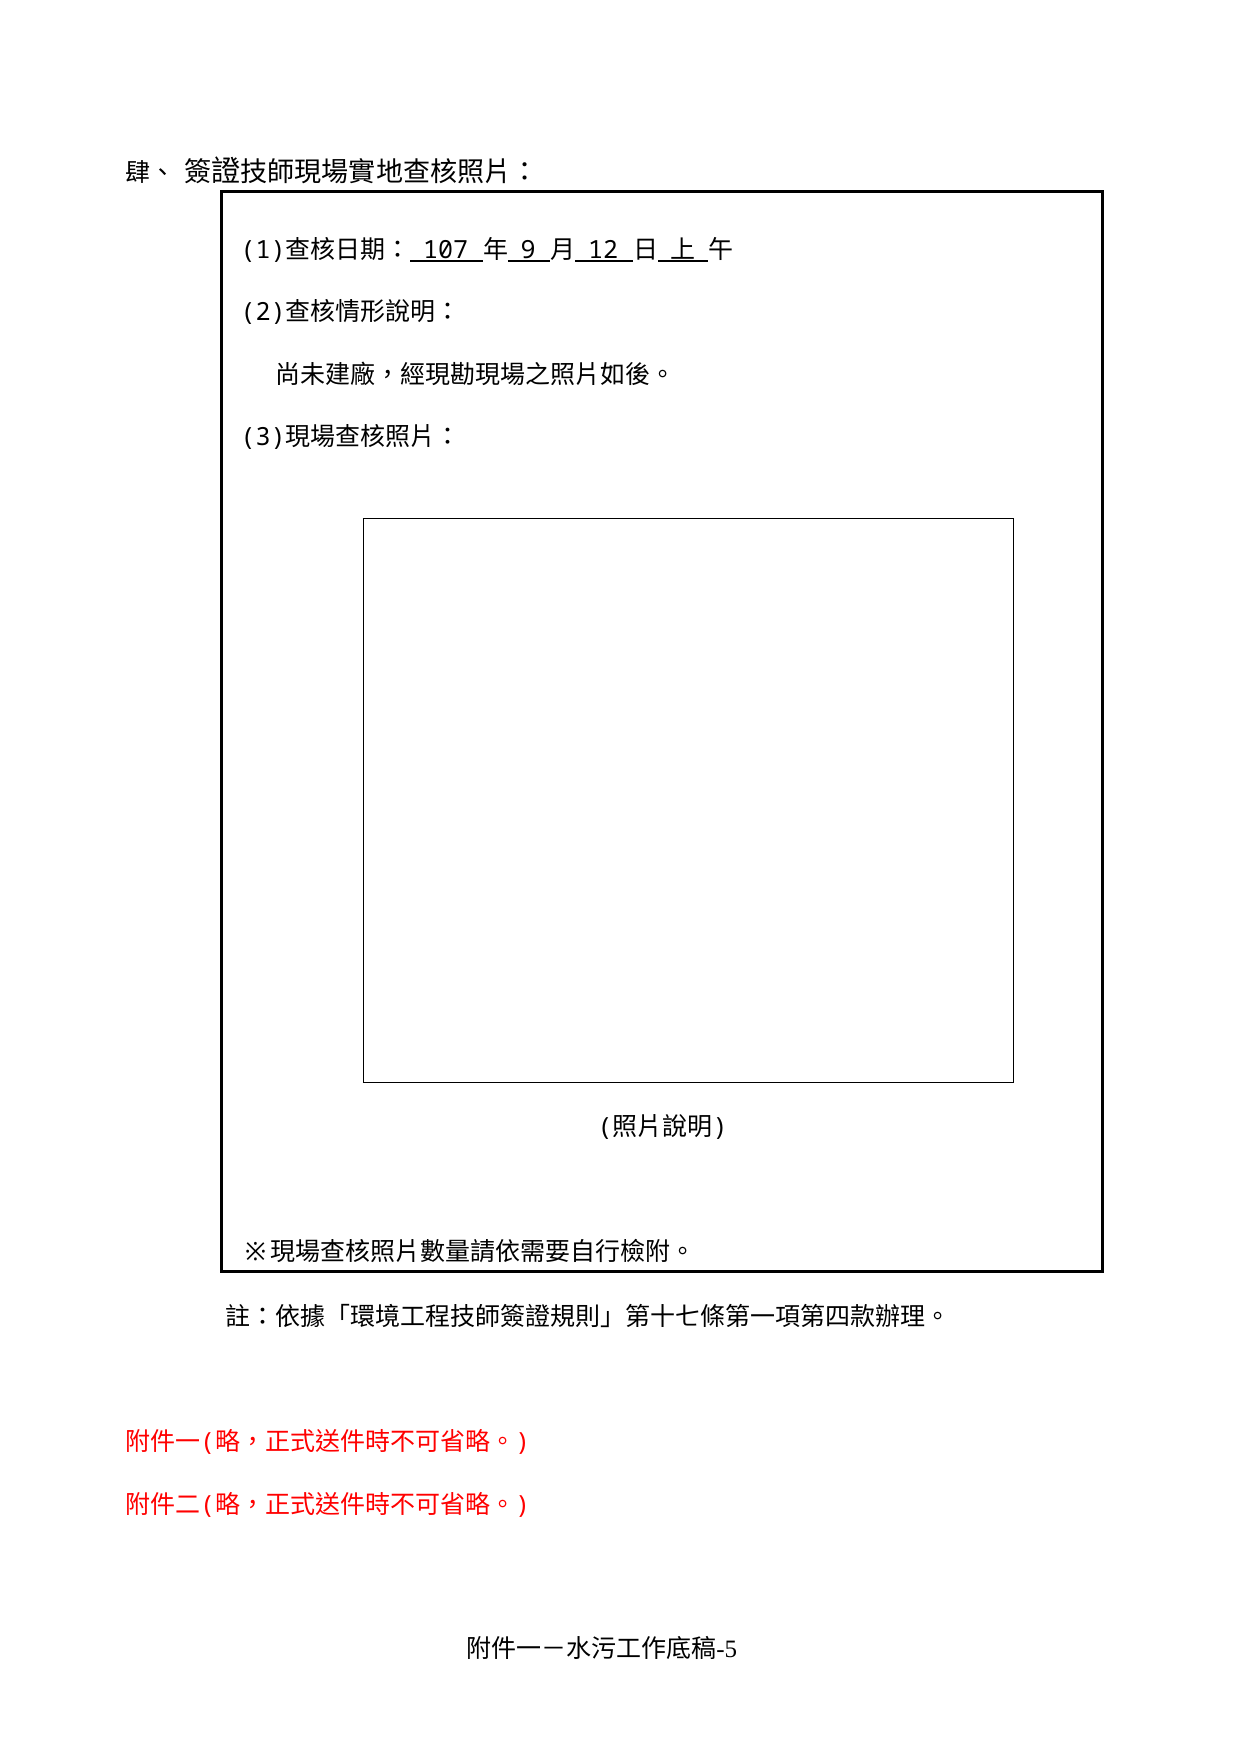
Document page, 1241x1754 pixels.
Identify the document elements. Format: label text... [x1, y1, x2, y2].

table_header [364, 519, 1013, 1082]
table_header (1)查核日期： 107 年 9 月 12 日 上 午 [223, 193, 1101, 268]
table_cell (2)查核情形說明： 尚未建廠，經現勘現場之照片如後。 (3)現場查核照片： (照片說明) ※現場查核照片數量請依需要自行檢附。 [223, 268, 1101, 1270]
text 註：依據「環境工程技師簽證規則」第十七條第一項第四款辦理。 [125, 1273, 1115, 1336]
list 簽證技師現場實地查核照片： [125, 127, 1115, 190]
text 附件二(略，正式送件時不可省略。) [125, 1461, 1115, 1523]
text 附件一(略，正式送件時不可省略。) [125, 1398, 1115, 1461]
